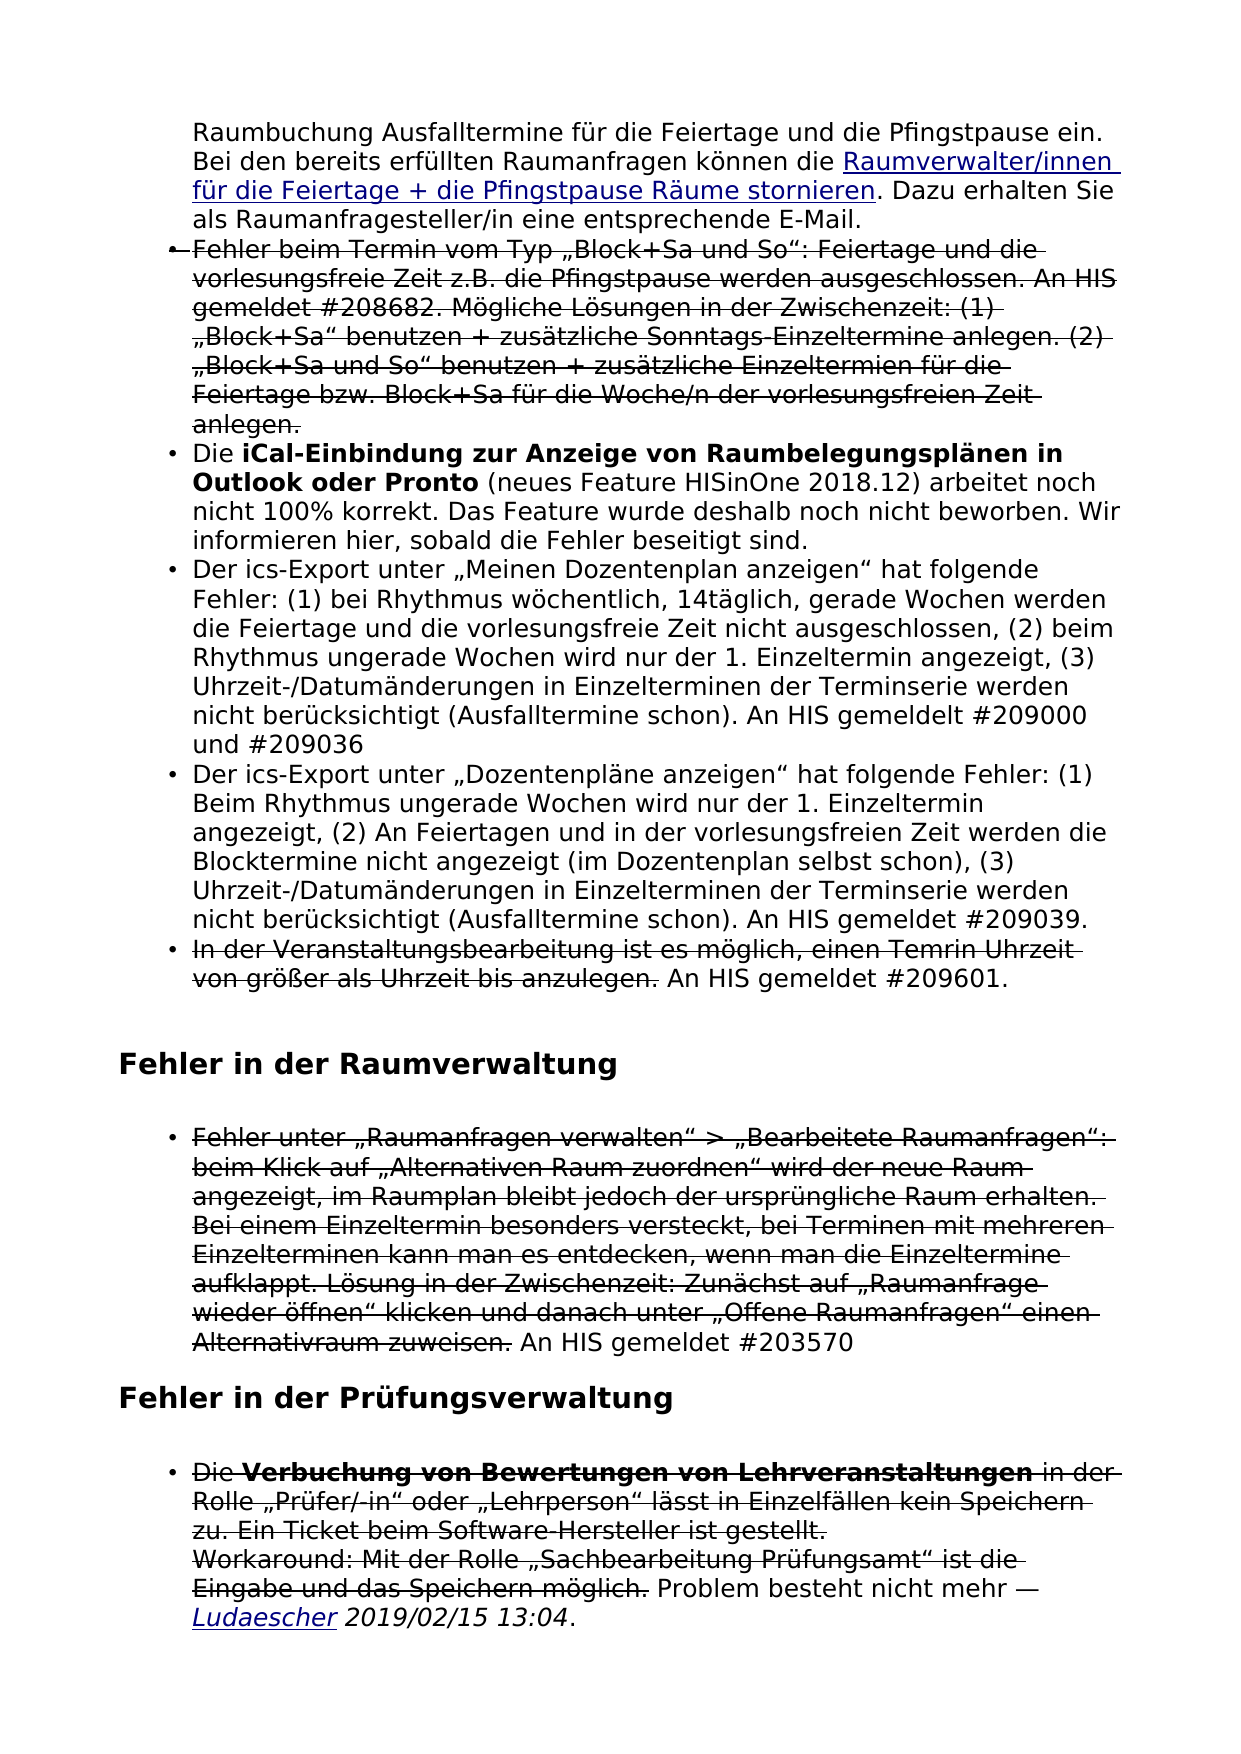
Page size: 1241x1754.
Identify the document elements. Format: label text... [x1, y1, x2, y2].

list Raumbuchung Ausfalltermine für die Feiertage und die Pfingstpause ein. Bei den bereits erfüllten Raumanfragen können die Raumverwalter/innen für die Feiertage + die Pfingstpause Räume stornieren. Dazu erhalten Sie als Raumanfragesteller/in eine entsprechende E-Mail. [177, 118, 1122, 235]
list Die iCal-Einbindung zur Anzeige von Raumbelegungsplänen in Outlook oder Pronto (neues Feature HISinOne 2018.12) arbeitet noch nicht 100% korrekt. Das Feature wurde deshalb noch nicht beworben. Wir informieren hier, sobald die Fehler beseitigt sind. [177, 439, 1122, 556]
list Fehler unter „Raumanfragen verwalten“ > „Bearbeitete Raumanfragen“: beim Klick auf „Alternativen Raum zuordnen“ wird der neue Raum angezeigt, im Raumplan bleibt jedoch der ursprüngliche Raum erhalten. Bei einem Einzeltermin besonders versteckt, bei Terminen mit mehreren Einzelterminen kann man es entdecken, wenn man die Einzeltermine aufklappt. Lösung in der Zwischenzeit: Zunächst auf „Raumanfrage wieder öffnen“ klicken und danach unter „Offene Raumanfragen“ einen Alternativraum zuweisen. An HIS gemeldet #203570 [177, 1123, 1122, 1357]
subtitle Fehler in der Prüfungsverwaltung [118, 1382, 1122, 1416]
list Der ics-Export unter „Dozentenpläne anzeigen“ hat folgende Fehler: (1) Beim Rhythmus ungerade Wochen wird nur der 1. Einzeltermin angezeigt, (2) An Feiertagen und in der vorlesungsfreien Zeit werden die Blocktermine nicht angezeigt (im Dozentenplan selbst schon), (3) Uhrzeit-/Datumänderungen in Einzelterminen der Terminserie werden nicht berücksichtigt (Ausfalltermine schon). An HIS gemeldet #209039. [177, 760, 1122, 935]
list Fehler beim Termin vom Typ „Block+Sa und So“: Feiertage und die vorlesungsfreie Zeit z.B. die Pfingstpause werden ausgeschlossen. An HIS gemeldet #208682. Mögliche Lösungen in der Zwischenzeit: (1) „Block+Sa“ benutzen + zusätzliche Sonntags-Einzeltermine anlegen. (2) „Block+Sa und So“ benutzen + zusätzliche Einzeltermien für die Feiertage bzw. Block+Sa für die Woche/n der vorlesungsfreien Zeit anlegen. [177, 235, 1122, 439]
list Der ics-Export unter „Meinen Dozentenplan anzeigen“ hat folgende Fehler: (1) bei Rhythmus wöchentlich, 14täglich, gerade Wochen werden die Feiertage und die vorlesungsfreie Zeit nicht ausgeschlossen, (2) beim Rhythmus ungerade Wochen wird nur der 1. Einzeltermin angezeigt, (3) Uhrzeit-/Datumänderungen in Einzelterminen der Terminserie werden nicht berücksichtigt (Ausfalltermine schon). An HIS gemeldelt #209000 und #209036 [177, 556, 1122, 760]
subtitle Fehler in der Raumverwaltung [118, 1048, 1122, 1082]
list In der Veranstaltungsbearbeitung ist es möglich, einen Temrin Uhrzeit von größer als Uhrzeit bis anzulegen. An HIS gemeldet #209601. [177, 935, 1122, 993]
list Die Verbuchung von Bewertungen von Lehrveranstaltungen in der Rolle „Prüfer/-in“ oder „Lehrperson“ lässt in Einzelfällen kein Speichern zu. Ein Ticket beim Software-Hersteller ist gestellt. Workaround: Mit der Rolle „Sachbearbeitung Prüfungsamt“ ist die Eingabe und das Speichern möglich. Problem besteht nicht mehr — Ludaescher 2019/02/15 13:04. [177, 1458, 1122, 1633]
